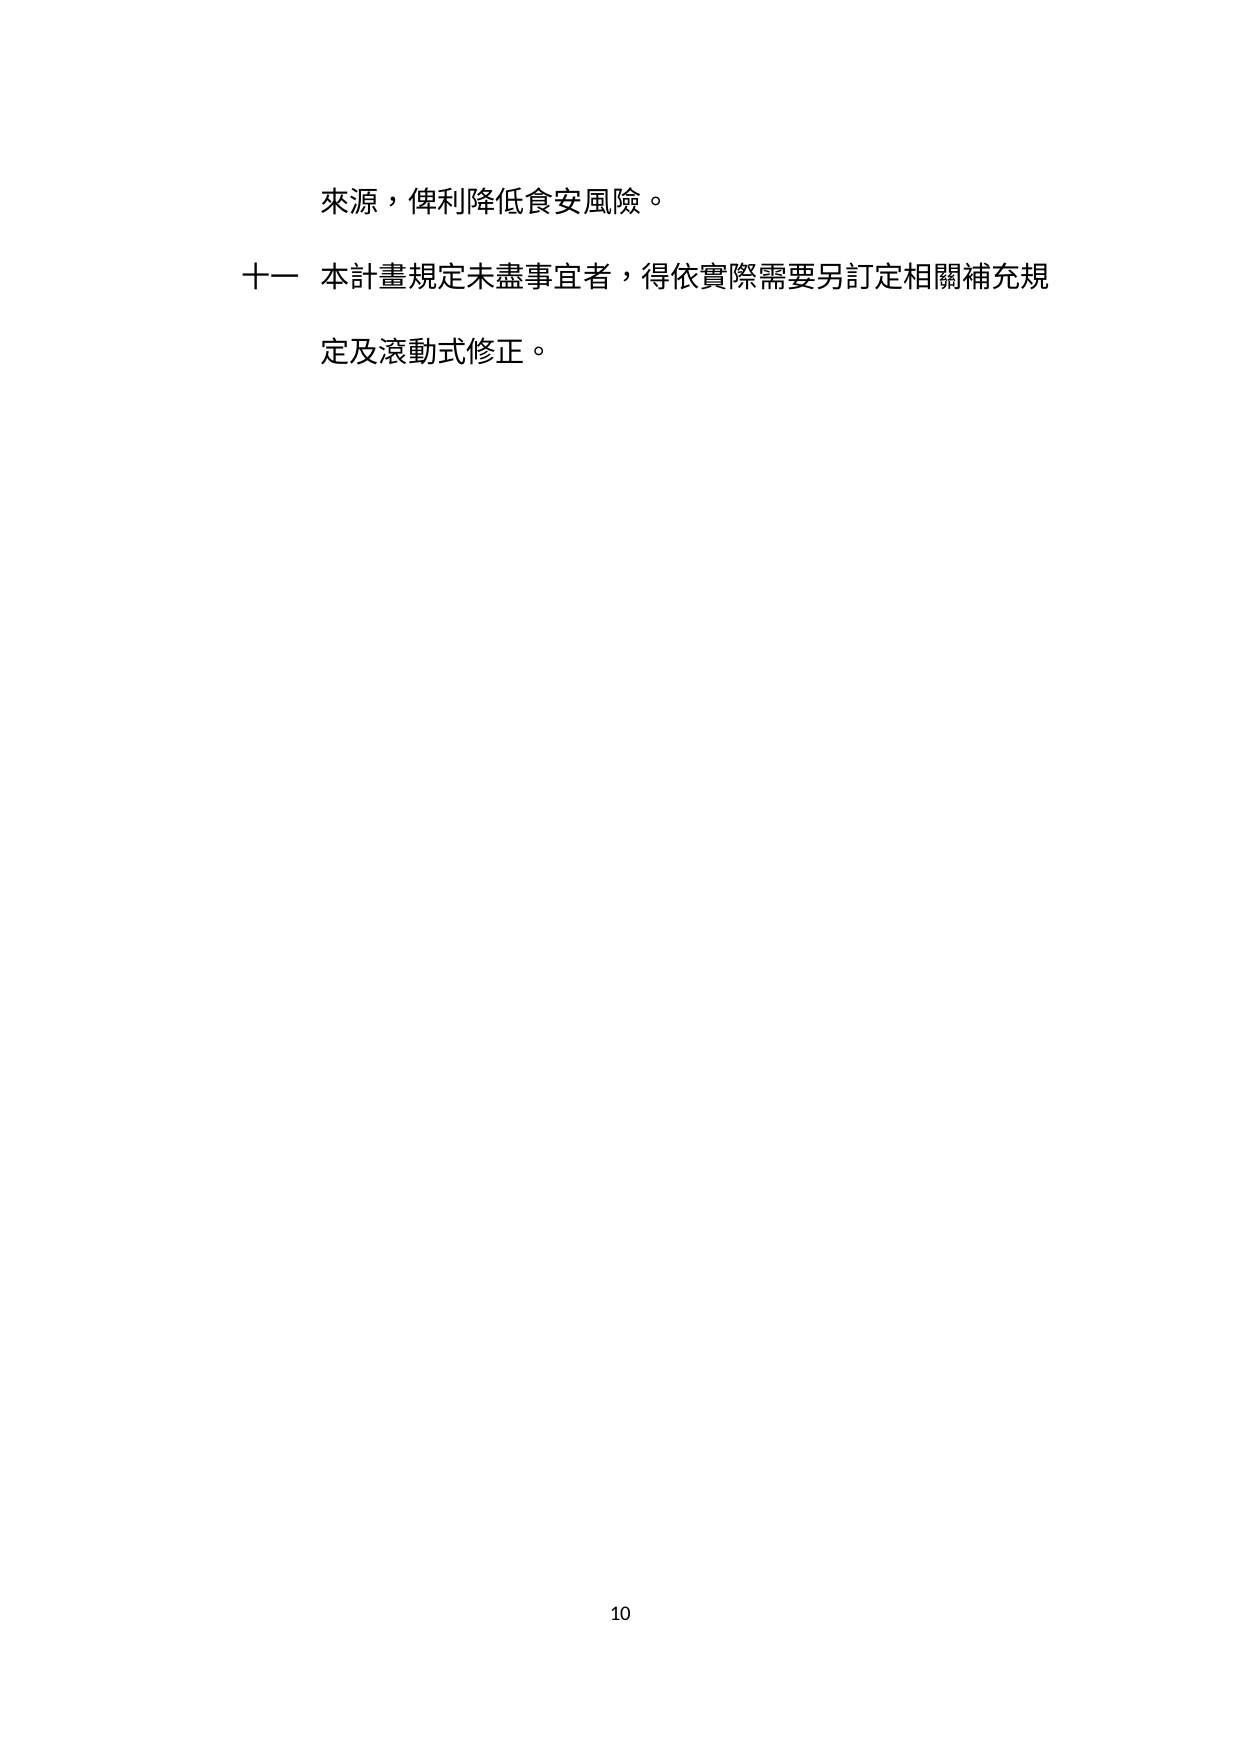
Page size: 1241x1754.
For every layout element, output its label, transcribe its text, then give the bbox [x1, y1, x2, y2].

list 本計畫規定未盡事宜者，得依實際需要另訂定相關補充規定及滾動式修正。 [241, 237, 1053, 387]
list 來源，俾利降低食安風險。 [241, 162, 1053, 237]
